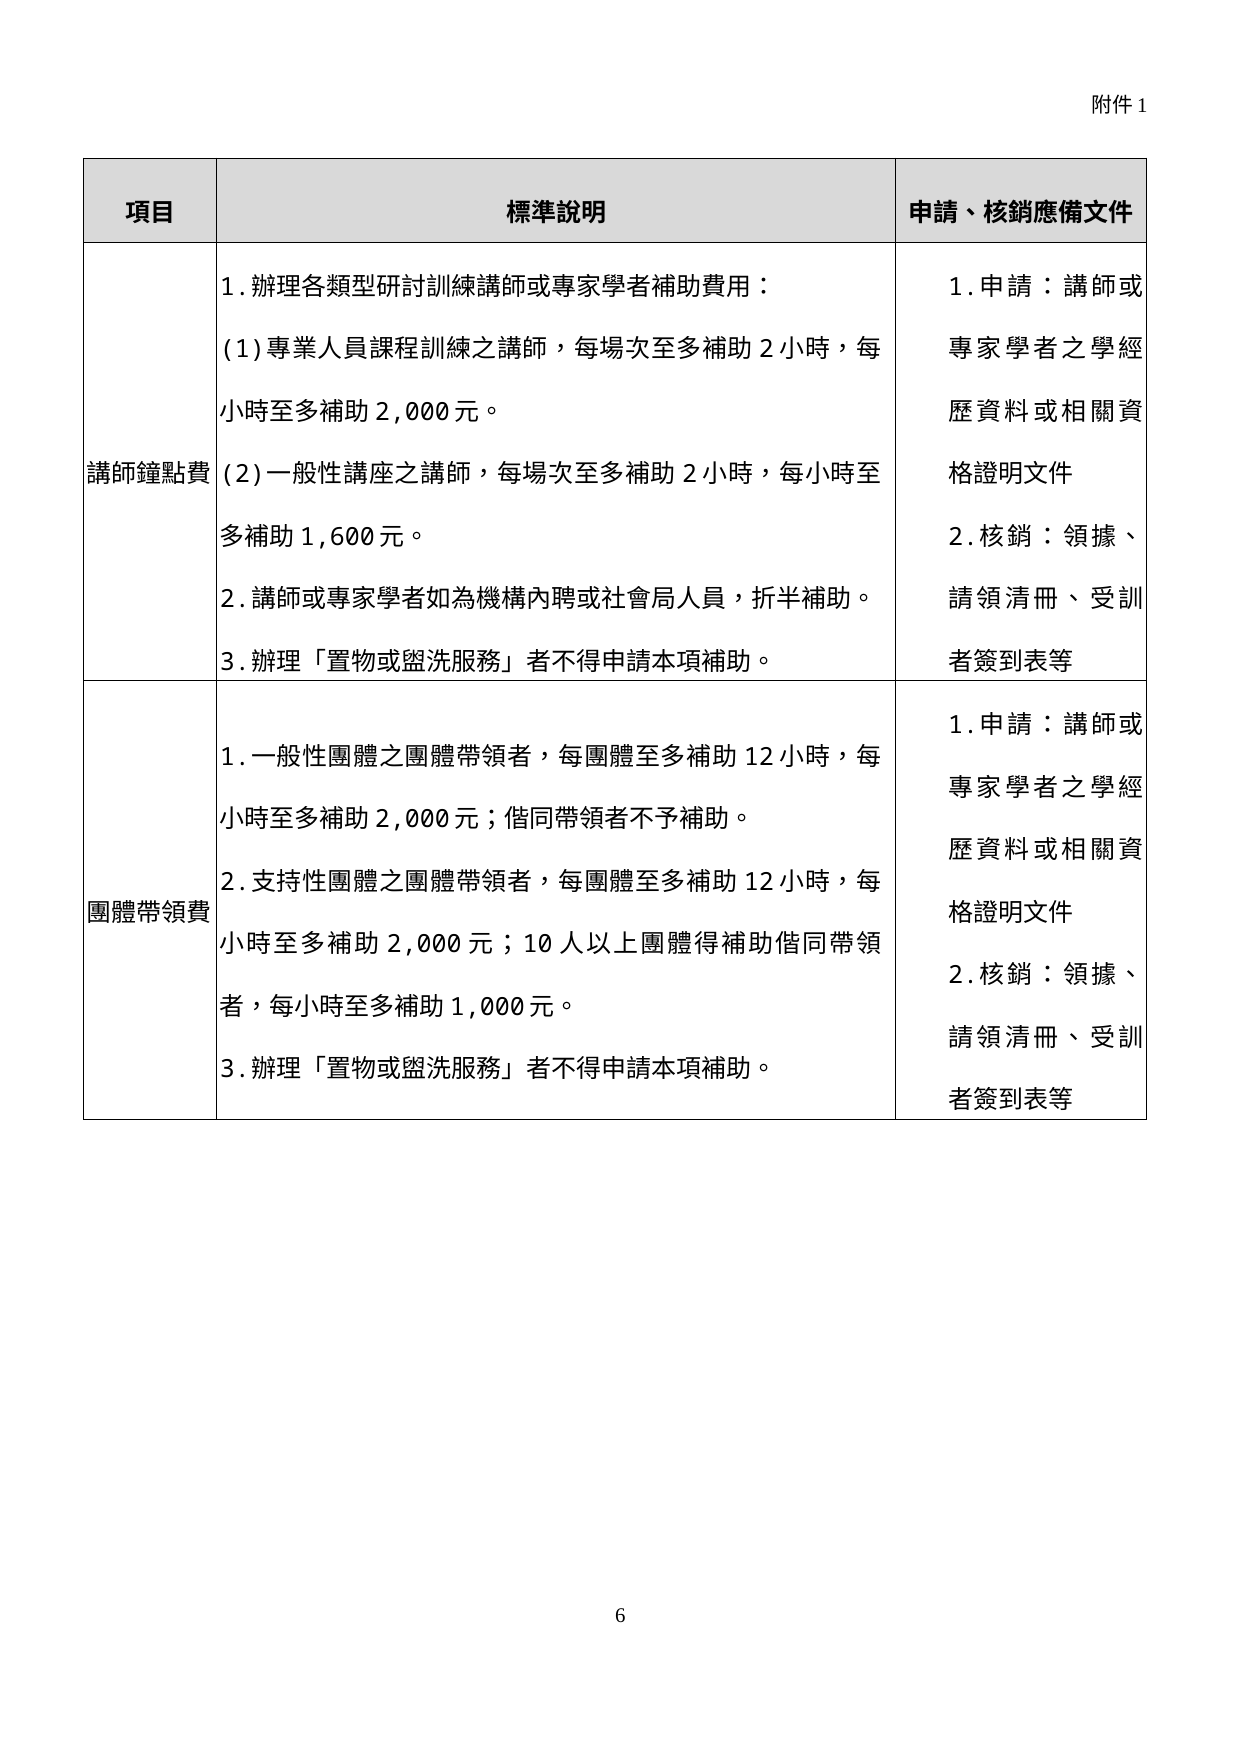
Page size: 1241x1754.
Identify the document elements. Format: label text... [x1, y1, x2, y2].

table_header 標準說明 [217, 159, 895, 242]
table_cell 一般性團體之團體帶領者，每團體至多補助12小時，每小時至多補助2,000元；偕同帶領者不予補助。 支持性團體之團體帶領者，每團體至多補助12小時，每小時至多補助2,000元；10人以上團體得補助偕同帶領者，每小時至多補助1,000元。 辦理「置物或盥洗服務」者不得申請本項補助。 [217, 681, 895, 1119]
table_cell 辦理各類型研討訓練講師或專家學者補助費用： 專業人員課程訓練之講師，每場次至多補助2小時，每小時至多補助2,000元。 一般性講座之講師，每場次至多補助2小時，每小時至多補助1,600元。 講師或專家學者如為機構內聘或社會局人員，折半補助。 辦理「置物或盥洗服務」者不得申請本項補助。 [217, 243, 895, 680]
table_header 項目 [84, 159, 216, 242]
table_cell 講師鐘點費 [84, 243, 216, 680]
table_cell 團體帶領費 [84, 681, 216, 1119]
table_cell 申請：講師或專家學者之學經歷資料或相關資格證明文件 核銷：領據、請領清冊、受訓者簽到表等 [896, 681, 1146, 1119]
table_cell 申請：講師或專家學者之學經歷資料或相關資格證明文件 核銷：領據、請領清冊、受訓者簽到表等 [896, 243, 1146, 680]
table_header 申請、核銷應備文件 [896, 159, 1146, 242]
